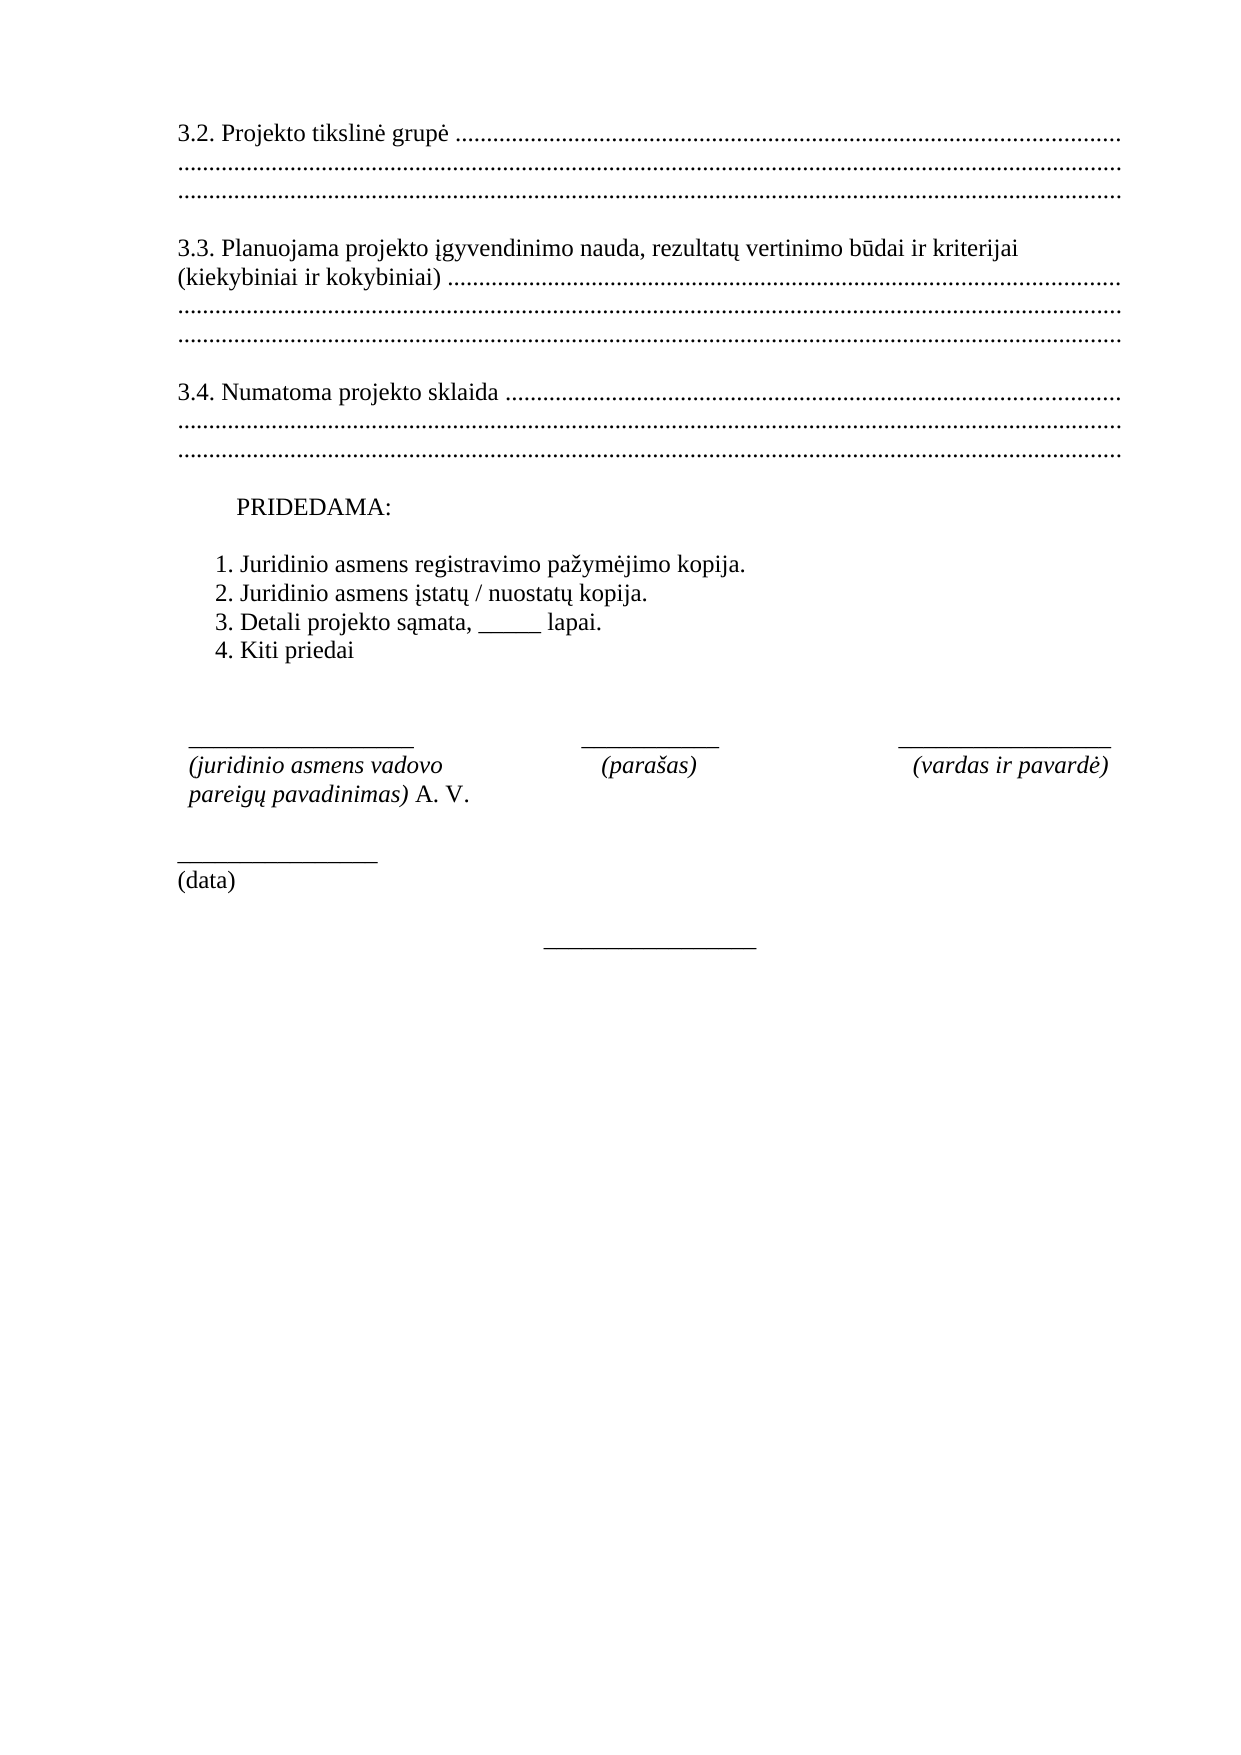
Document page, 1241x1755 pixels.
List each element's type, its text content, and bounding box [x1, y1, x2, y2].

table_header _________________ (vardas ir pavardė) [806, 722, 1122, 808]
text PRIDEDAMA: [177, 492, 1122, 521]
text 3. Detali projekto sąmata, _____ lapai. [215, 607, 1122, 636]
text ... [177, 147, 1122, 176]
text ... [177, 291, 1122, 319]
text ________________ [177, 837, 1122, 866]
text (data) [177, 866, 1122, 894]
text ... [177, 406, 1122, 434]
text 1. Juridinio asmens registravimo pažymėjimo kopija. [215, 549, 1122, 578]
text 4. Kiti priedai [215, 636, 1122, 664]
text 3.3. Planuojama projekto įgyvendinimo nauda, rezultatų vertinimo būdai ir kriterijai (kiekybiniai ir kokybiniai) [177, 233, 1122, 291]
text ... [177, 176, 1122, 204]
text ... [177, 319, 1122, 348]
text ... [177, 434, 1122, 463]
table_header ___________ (parašas) [495, 722, 806, 808]
table_header __________________ (juridinio asmens vadovo pareigų pavadinimas) A. V. [177, 722, 494, 808]
text 3.4. Numatoma projekto sklaida [177, 377, 1122, 406]
text 3.2. Projekto tikslinė grupė [177, 118, 1122, 147]
text 2. Juridinio asmens įstatų / nuostatų kopija. [215, 578, 1122, 607]
text _________________ [177, 923, 1122, 952]
